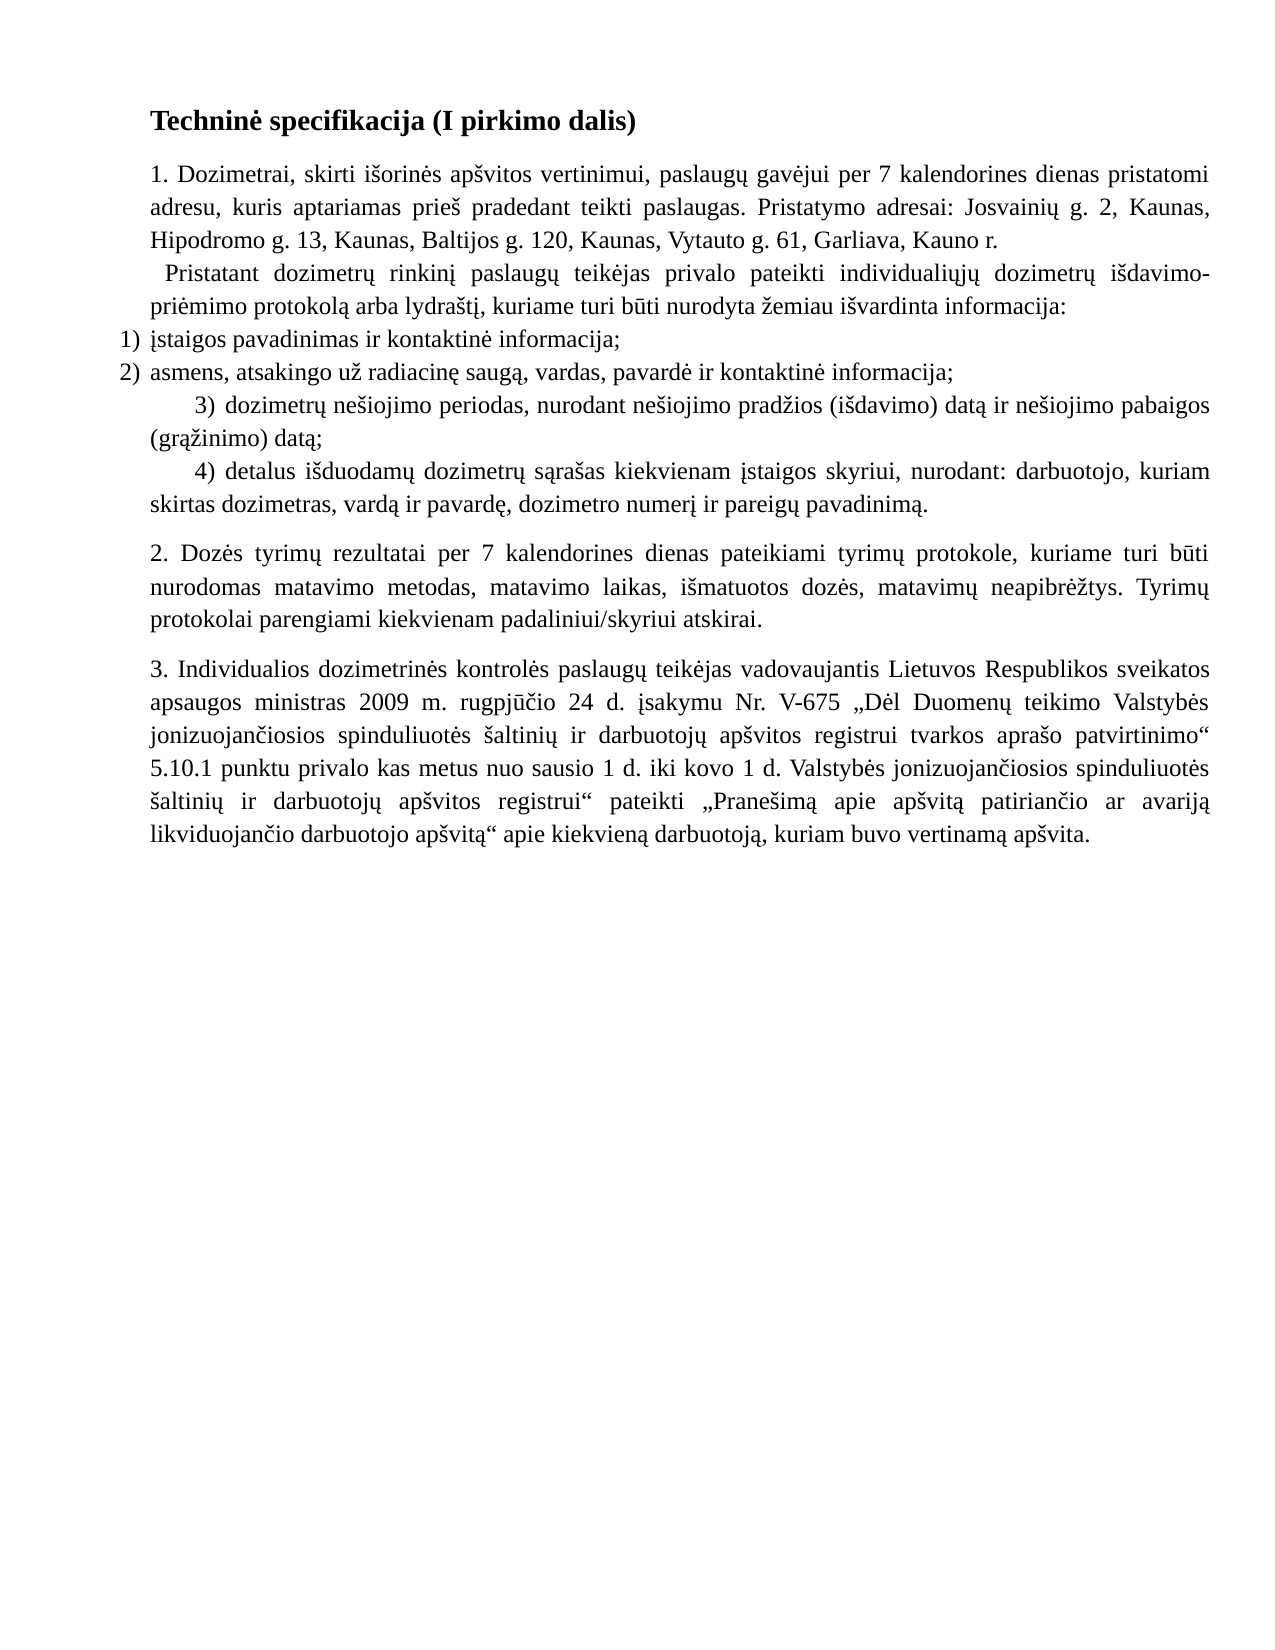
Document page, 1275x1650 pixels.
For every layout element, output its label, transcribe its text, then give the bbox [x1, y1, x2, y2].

text 3. Individualios dozimetrinės kontrolės paslaugų teikėjas vadovaujantis Lietuvos Respublikos sveikatos apsaugos ministras 2009 m. rugpjūčio 24 d. įsakymu Nr. V-675 „Dėl Duomenų teikimo Valstybės jonizuojančiosios spinduliuotės šaltinių ir darbuotojų apšvitos registrui tvarkos aprašo patvirtinimo“ 5.10.1 punktu privalo kas metus nuo sausio 1 d. iki kovo 1 d. Valstybės jonizuojančiosios spinduliuotės šaltinių ir darbuotojų apšvitos registrui“ pateikti „Pranešimą apie apšvitą patiriančio ar avariją likviduojančio darbuotojo apšvitą“ apie kiekvieną darbuotoją, kuriam buvo vertinamą apšvita. [150, 654, 1211, 848]
text Techninė specifikacija (I pirkimo dalis) [150, 103, 1211, 137]
text 1. Dozimetrai, skirti išorinės apšvitos vertinimui, paslaugų gavėjui per 7 kalendorines dienas pristatomi adresu, kuris aptariamas prieš pradedant teikti paslaugas. Pristatymo adresai: Josvainių g. 2, Kaunas, Hipodromo g. 13, Kaunas, Baltijos g. 120, Kaunas, Vytauto g. 61, Garliava, Kauno r. [150, 159, 1211, 253]
list detalus išduodamų dozimetrų sąrašas kiekvienam įstaigos skyriui, nurodant: darbuotojo, kuriam skirtas dozimetras, vardą ir pavardę, dozimetro numerį ir pareigų pavadinimą. [150, 456, 1211, 518]
text 2. Dozės tyrimų rezultatai per 7 kalendorines dienas pateikiami tyrimų protokole, kuriame turi būti nurodomas matavimo metodas, matavimo laikas, išmatuotos dozės, matavimų neapibrėžtys. Tyrimų protokolai parengiami kiekvienam padaliniui/skyriui atskirai. [150, 538, 1211, 633]
list įstaigos pavadinimas ir kontaktinė informacija; [119, 324, 1211, 352]
list dozimetrų nešiojimo periodas, nurodant nešiojimo pradžios (išdavimo) datą ir nešiojimo pabaigos (grąžinimo) datą; [150, 390, 1211, 452]
text Pristatant dozimetrų rinkinį paslaugų teikėjas privalo pateikti individualiųjų dozimetrų išdavimo-priėmimo protokolą arba lydraštį, kuriame turi būti nurodyta žemiau išvardinta informacija: [150, 258, 1211, 319]
list asmens, atsakingo už radiacinę saugą, vardas, pavardė ir kontaktinė informacija; [119, 357, 1211, 386]
